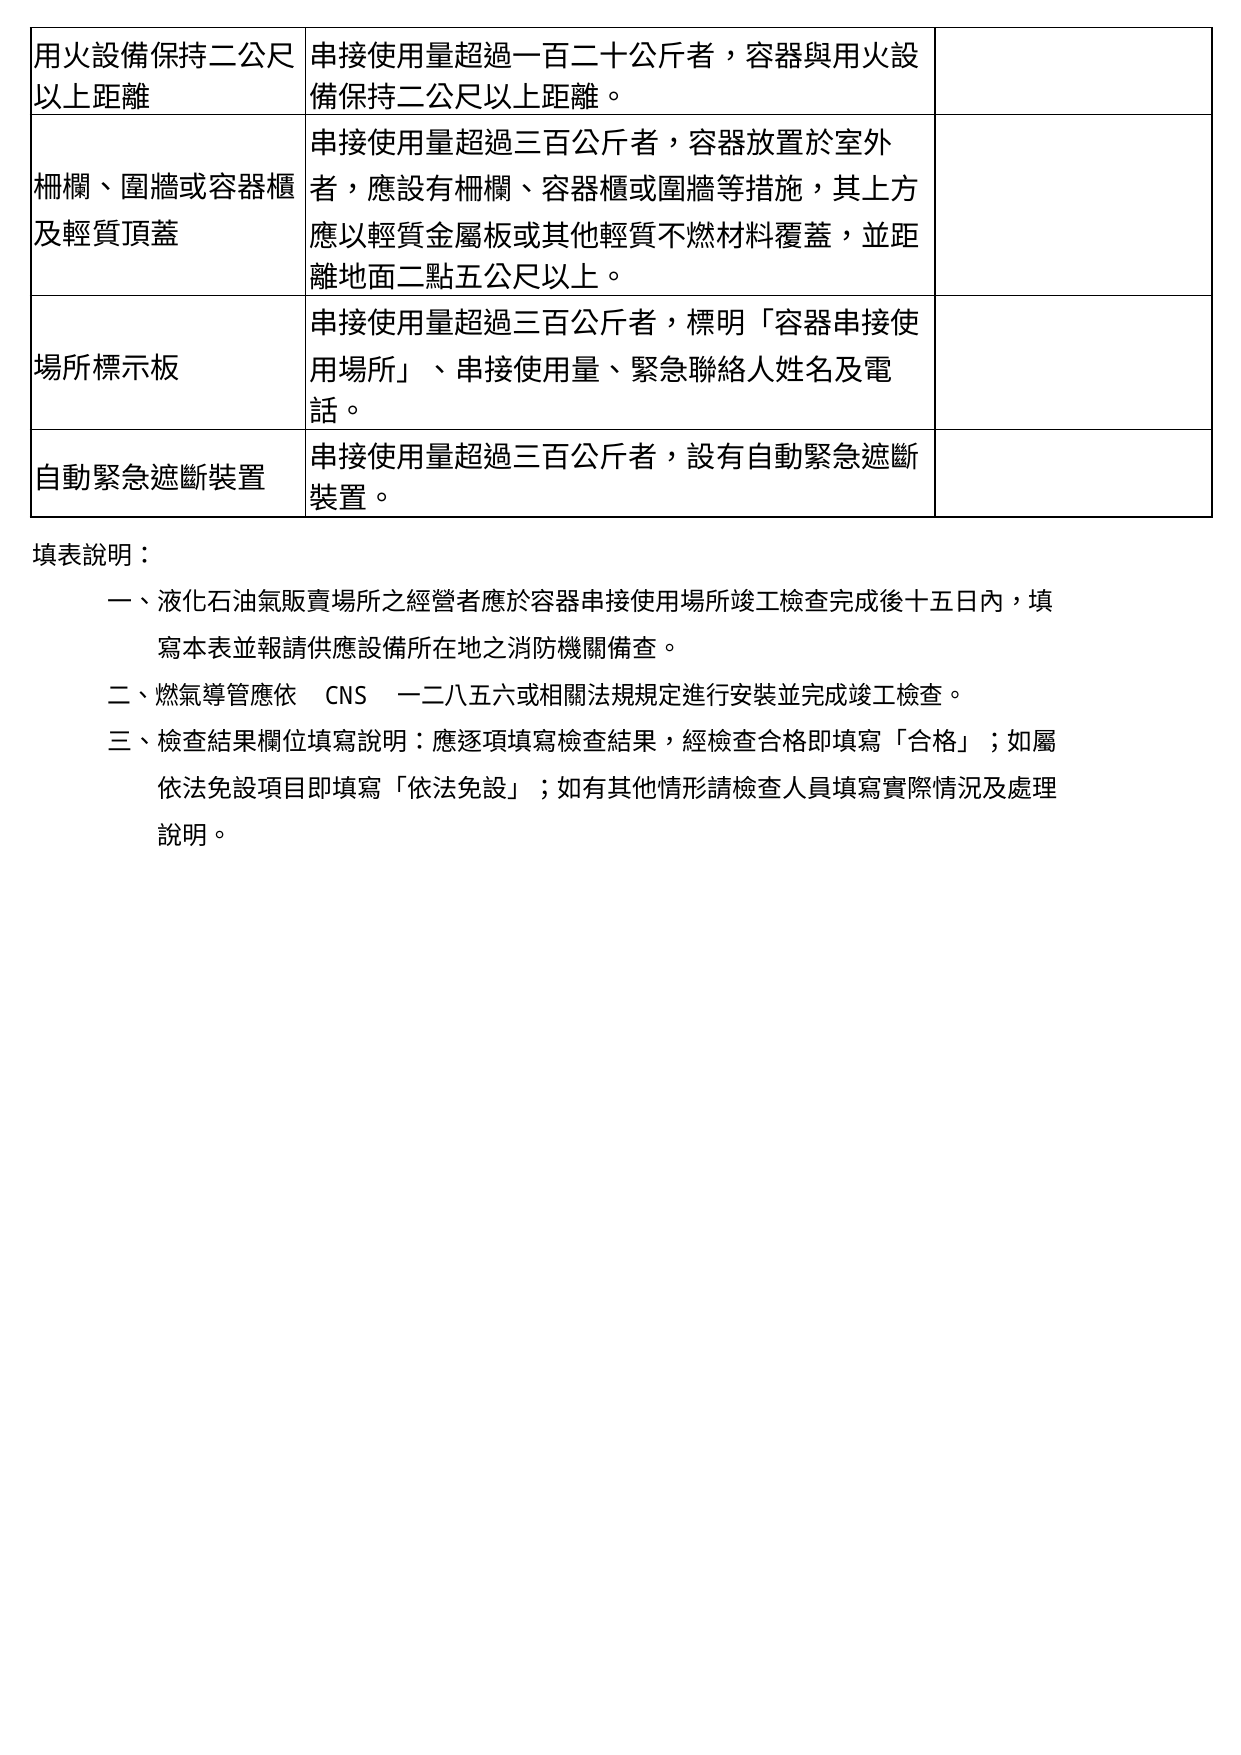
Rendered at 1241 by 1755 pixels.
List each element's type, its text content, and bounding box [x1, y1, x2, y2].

table_header 串接使用量超過一百二十公斤者，容器與用火設 備保持二公尺以上距離。 [306, 28, 934, 114]
table_cell [936, 115, 1211, 295]
text 二、燃氣導管應依 CNS 一二八五六或相關法規規定進行安裝並完成竣工檢查。 [107, 676, 1224, 712]
table_header 用火設備保持二公尺 以上距離 [32, 28, 305, 114]
text 一、液化石油氣販賣場所之經營者應於容器串接使用場所竣工檢查完成後十五日內，填寫本表並報請供應設備所在地之消防機關備查。 [107, 581, 1058, 665]
table_cell 串接使用量超過三百公斤者，設有自動緊急遮斷 裝置。 [306, 430, 934, 516]
table_cell [936, 430, 1211, 516]
table_cell 自動緊急遮斷裝置 [32, 430, 305, 516]
table_cell 串接使用量超過三百公斤者，標明「容器串接使用場所」、串接使用量、緊急聯絡人姓名及電 話。 [306, 296, 934, 429]
text 填表說明： [32, 536, 1224, 572]
table_cell 柵欄、圍牆或容器櫃及輕質頂蓋 [32, 115, 305, 295]
table_cell 場所標示板 [32, 296, 305, 429]
text 三、檢查結果欄位填寫說明：應逐項填寫檢查結果，經檢查合格即填寫「合格」；如屬依法免設項目即填寫「依法免設」；如有其他情形請檢查人員填寫實際情況及處理說明。 [107, 722, 1058, 852]
table_header [936, 28, 1211, 114]
table_cell [936, 296, 1211, 429]
table_cell 串接使用量超過三百公斤者，容器放置於室外 者，應設有柵欄、容器櫃或圍牆等措施，其上方應以輕質金屬板或其他輕質不燃材料覆蓋，並距 離地面二點五公尺以上。 [306, 115, 934, 295]
